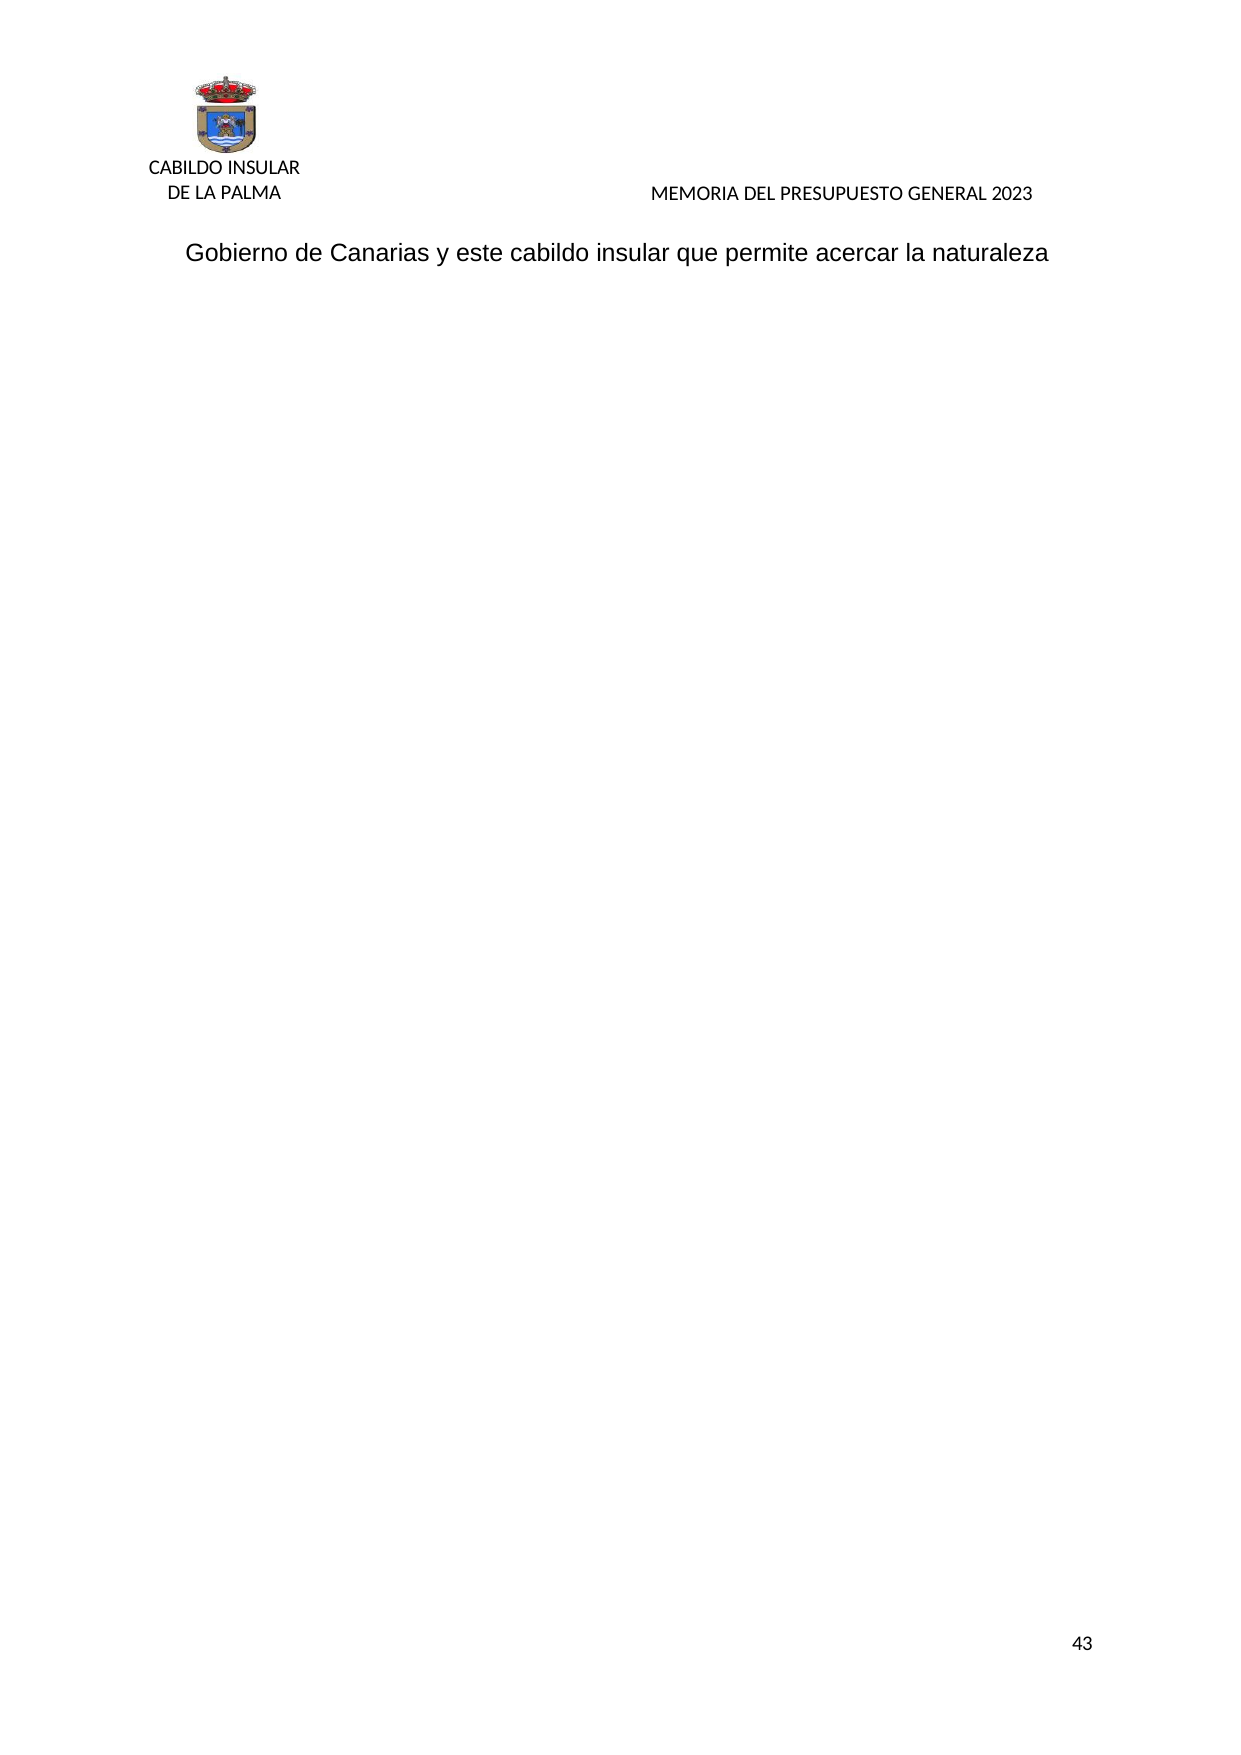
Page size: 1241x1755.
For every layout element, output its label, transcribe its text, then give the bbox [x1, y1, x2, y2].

text Gobierno de Canarias y este cabildo insular que permite acercar la naturaleza [185, 238, 1105, 267]
